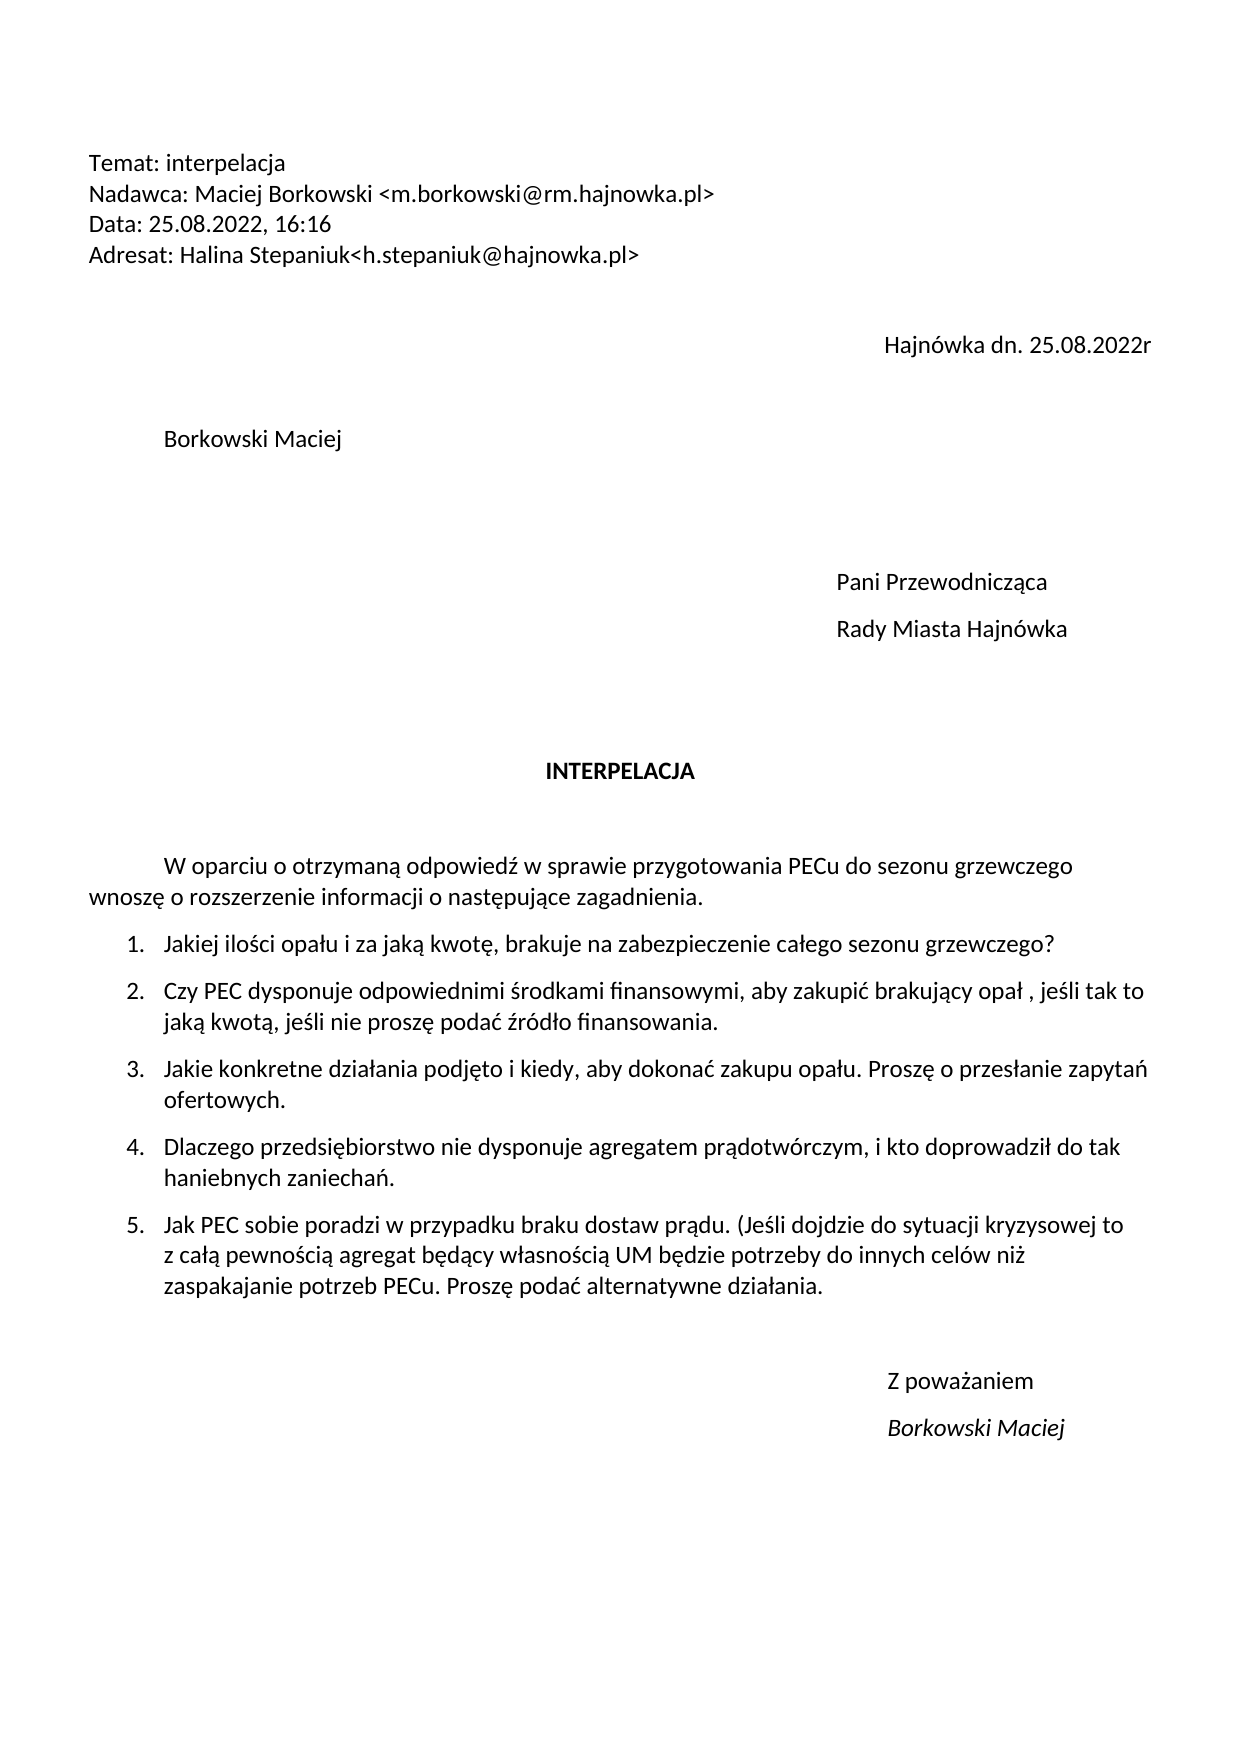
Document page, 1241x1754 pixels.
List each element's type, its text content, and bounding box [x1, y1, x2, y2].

list Czy PEC dysponuje odpowiednimi środkami finansowymi, aby zakupić brakujący opał , jeśli tak to jaką kwotą, jeśli nie proszę podać źródło finansowania. [126, 975, 1152, 1036]
text Pani Przewodnicząca [836, 566, 1152, 596]
text Rady Miasta Hajnówka [836, 613, 1152, 644]
text Temat: interpelacja [88, 148, 1152, 178]
text Borkowski Maciej [88, 423, 1152, 454]
list Jakiej ilości opału i za jaką kwotę, brakuje na zabezpieczenie całego sezonu grzewczego? [126, 928, 1152, 958]
text Z poważaniem [887, 1365, 1152, 1396]
list Jakie konkretne działania podjęto i kiedy, aby dokonać zakupu opału. Proszę o przesłanie zapytań ofertowych. [126, 1053, 1152, 1114]
text Borkowski Maciej [887, 1412, 1152, 1443]
subtitle Data: 25.08.2022, 16:16 [88, 209, 1152, 239]
text Hajnówka dn. 25.08.2022r [88, 329, 1152, 359]
list Jak PEC sobie poradzi w przypadku braku dostaw prądu. (Jeśli dojdzie do sytuacji kryzysowej to z całą pewnością agregat będący własnością UM będzie potrzeby do innych celów niż zaspakajanie potrzeb PECu. Proszę podać alternatywne działania. [126, 1209, 1152, 1301]
text W oparciu o otrzymaną odpowiedź w sprawie przygotowania PECu do sezonu grzewczego wnoszę o rozszerzenie informacji o następujące zagadnienia. [88, 850, 1152, 911]
subtitle Adresat: Halina Stepaniuk<h.stepaniuk@hajnowka.pl> [88, 239, 1152, 270]
list Dlaczego przedsiębiorstwo nie dysponuje agregatem prądotwórczym, i kto doprowadził do tak haniebnych zaniechań. [126, 1131, 1152, 1192]
subtitle Nadawca: Maciej Borkowski <m.borkowski@rm.hajnowka.pl> [88, 178, 1152, 209]
text INTERPELACJA [88, 755, 1152, 786]
